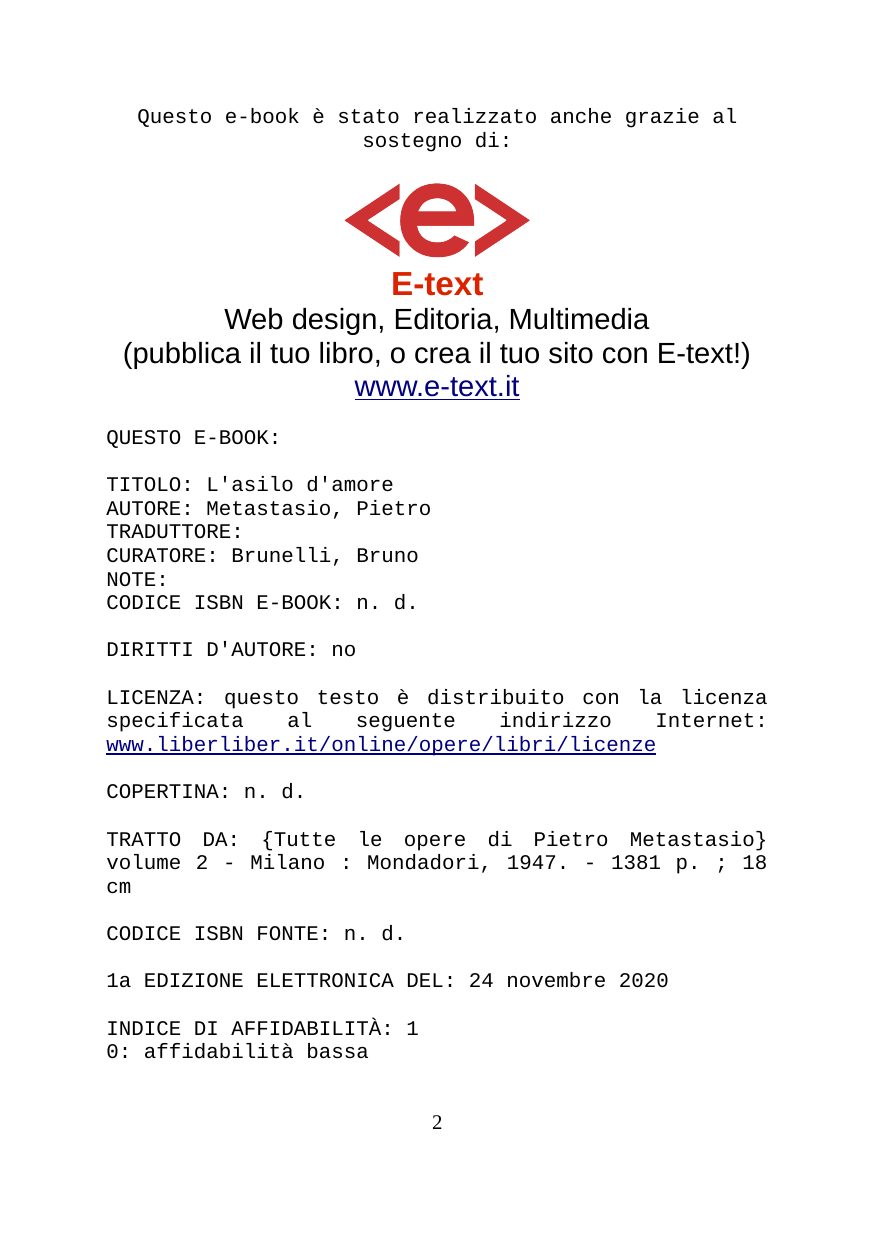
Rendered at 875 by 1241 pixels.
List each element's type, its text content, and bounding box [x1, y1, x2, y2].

text Web design, Editoria, Multimedia [106, 302, 768, 336]
text CODICE ISBN E-BOOK: n. d. [106, 592, 768, 616]
text 1a EDIZIONE ELETTRONICA DEL: 24 novembre 2020 [106, 971, 768, 994]
text www.e-text.it [106, 369, 768, 403]
text CODICE ISBN FONTE: n. d. [106, 923, 768, 947]
text Questo e-book è stato realizzato anche grazie al sostegno di: [106, 106, 768, 153]
text 0: affidabilità bassa [106, 1041, 768, 1065]
text TRADUTTORE: [106, 521, 768, 545]
text CURATORE: Brunelli, Bruno [106, 545, 768, 568]
text E-text [106, 264, 768, 302]
text INDICE DI AFFIDABILITÀ: 1 [106, 1018, 768, 1041]
text TITOLO: L'asilo d'amore [106, 474, 768, 498]
text COPERTINA: n. d. [106, 781, 768, 805]
text NOTE: [106, 568, 768, 592]
text TRATTO DA: {Tutte le opere di Pietro Metastasio} volume 2 - Milano : Mondadori, 1947. - 1381 p. ; 18 cm [106, 829, 768, 899]
text LICENZA: questo testo è distribuito con la licenza specificata al seguente indirizzo Internet: www.liberliber.it/online/opere/libri/licenze [106, 687, 768, 758]
picture [343, 183, 531, 258]
text QUESTO E-BOOK: [106, 427, 768, 450]
text AUTORE: Metastasio, Pietro [106, 498, 768, 521]
text DIRITTI D'AUTORE: no [106, 639, 768, 663]
text (pubblica il tuo libro, o crea il tuo sito con E-text!) [106, 336, 768, 369]
